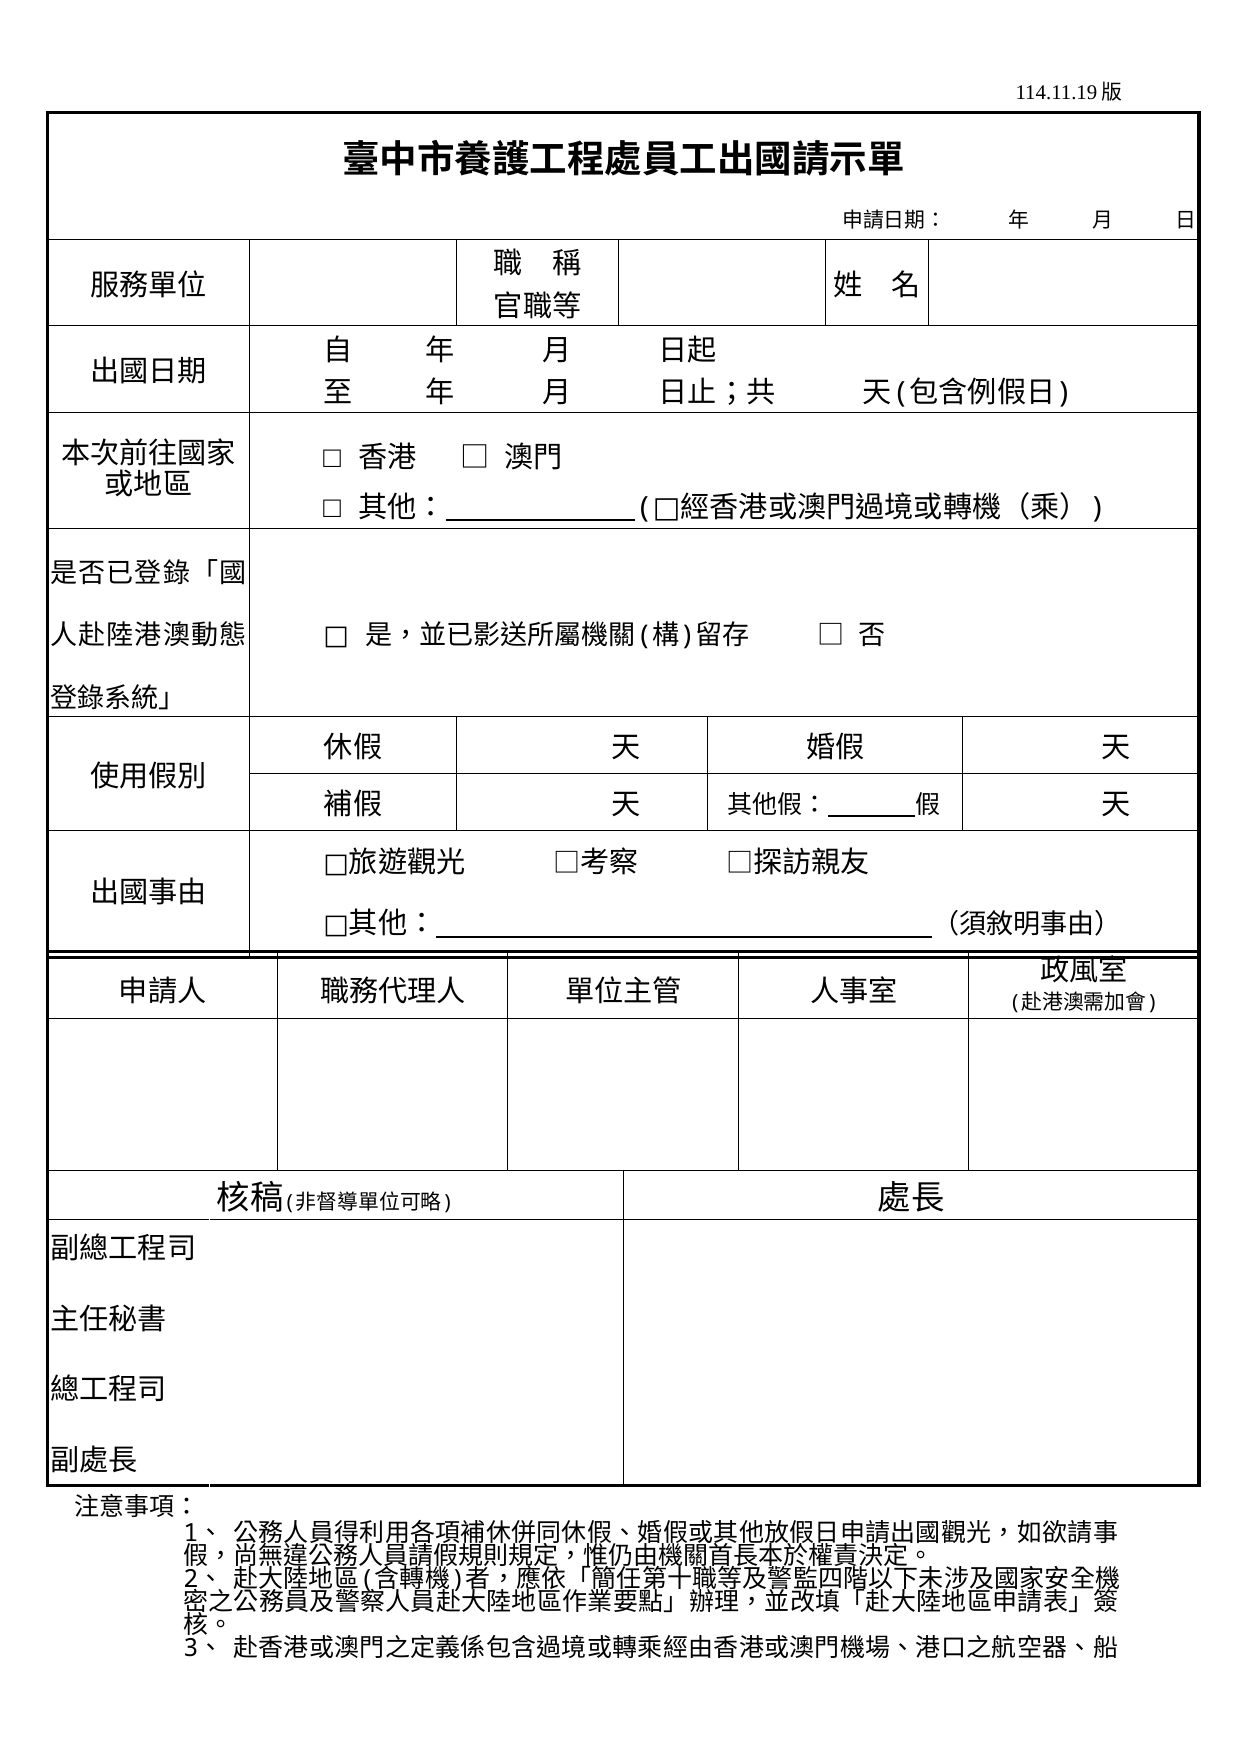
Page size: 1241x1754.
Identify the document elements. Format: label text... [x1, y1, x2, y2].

table_cell 天 [457, 717, 707, 772]
table_cell 出國日期 [49, 326, 249, 412]
table_cell 休假 [250, 717, 456, 772]
table_cell 單位主管 [508, 959, 738, 1018]
table_cell 核稿(非督導單位可略) [49, 1171, 623, 1219]
table_header 臺中市養護工程處員工出國請示單 申請日期： 年 月 日 [49, 114, 1197, 239]
table_cell [210, 1220, 623, 1484]
table_cell 處長 [624, 1171, 1197, 1219]
table_cell 天 [963, 717, 1197, 772]
table_cell [250, 240, 456, 324]
table_cell [969, 1019, 1197, 1169]
table_cell □ 是，並已影送所屬機關(構)留存 □ 否 [250, 529, 1197, 716]
table_cell 本次前往國家 或地區 [49, 413, 249, 527]
list 公務人員得利用各項補休併同休假、婚假或其他放假日申請出國觀光，如欲請事假，尚無違公務人員請假規則規定，惟仍由機關首長本於權責決定。 [183, 1523, 679, 1569]
list 赴香港或澳門之定義係包含過境或轉乘經由香港或澳門機場、港口之航空器、船舶或其他運輸工具至其他國家或地區。 [183, 1638, 1122, 1661]
table_cell 天 [457, 774, 707, 830]
table_cell [49, 1019, 277, 1169]
table_cell [619, 240, 825, 324]
table_cell 其他假： 假 [708, 774, 962, 830]
table_cell □旅遊觀光 □考察 □探訪親友 □其他： （須敘明事由） [250, 831, 1197, 949]
table_cell [624, 1220, 1197, 1484]
table_cell 服務單位 [49, 240, 249, 324]
table_cell [508, 1019, 738, 1169]
table_cell [739, 1019, 968, 1169]
table_cell 申請人 [49, 959, 277, 1018]
table_cell 副總工程司 主任秘書 總工程司 副處長 [49, 1220, 209, 1484]
table_cell 職務代理人 [278, 959, 507, 1018]
table_cell 政風室 (赴港澳需加會) [969, 959, 1197, 1018]
table_cell □ 香港 □ 澳門 □ 其他： (□經香港或澳門過境或轉機（乘）) [250, 413, 1197, 527]
table_cell [278, 1019, 507, 1169]
table_cell 人事室 [739, 959, 968, 1018]
table_cell 出國事由 [49, 831, 249, 949]
list 公務人員得利用各項補休併同休假、婚假或其他放假日申請出國觀光，如欲請事假，尚無違公務人員請假規則規定，惟仍由機關首長本於權責決定。 [673, 1523, 1122, 1569]
table_cell 使用假別 [49, 717, 249, 830]
table_cell 是否已登錄「國人赴陸港澳動態登錄系統」 [49, 529, 249, 716]
table_cell 婚假 [708, 717, 962, 772]
table_cell 自 年 月 日起 至 年 月 日止；共 天(包含例假日) [250, 326, 1197, 412]
text 注意事項： [74, 1487, 1122, 1523]
table_cell [929, 240, 1197, 324]
table_cell 職 稱 官職等 [457, 240, 618, 324]
list 赴大陸地區(含轉機)者，應依「簡任第十職等及警監四階以下未涉及國家安全機密之公務員及警察人員赴大陸地區作業要點」辦理，並改填「赴大陸地區申請表」簽核。 [183, 1569, 1122, 1638]
table_cell 補假 [250, 774, 456, 830]
table_cell 天 [963, 774, 1197, 830]
table_cell 姓 名 [826, 240, 928, 324]
